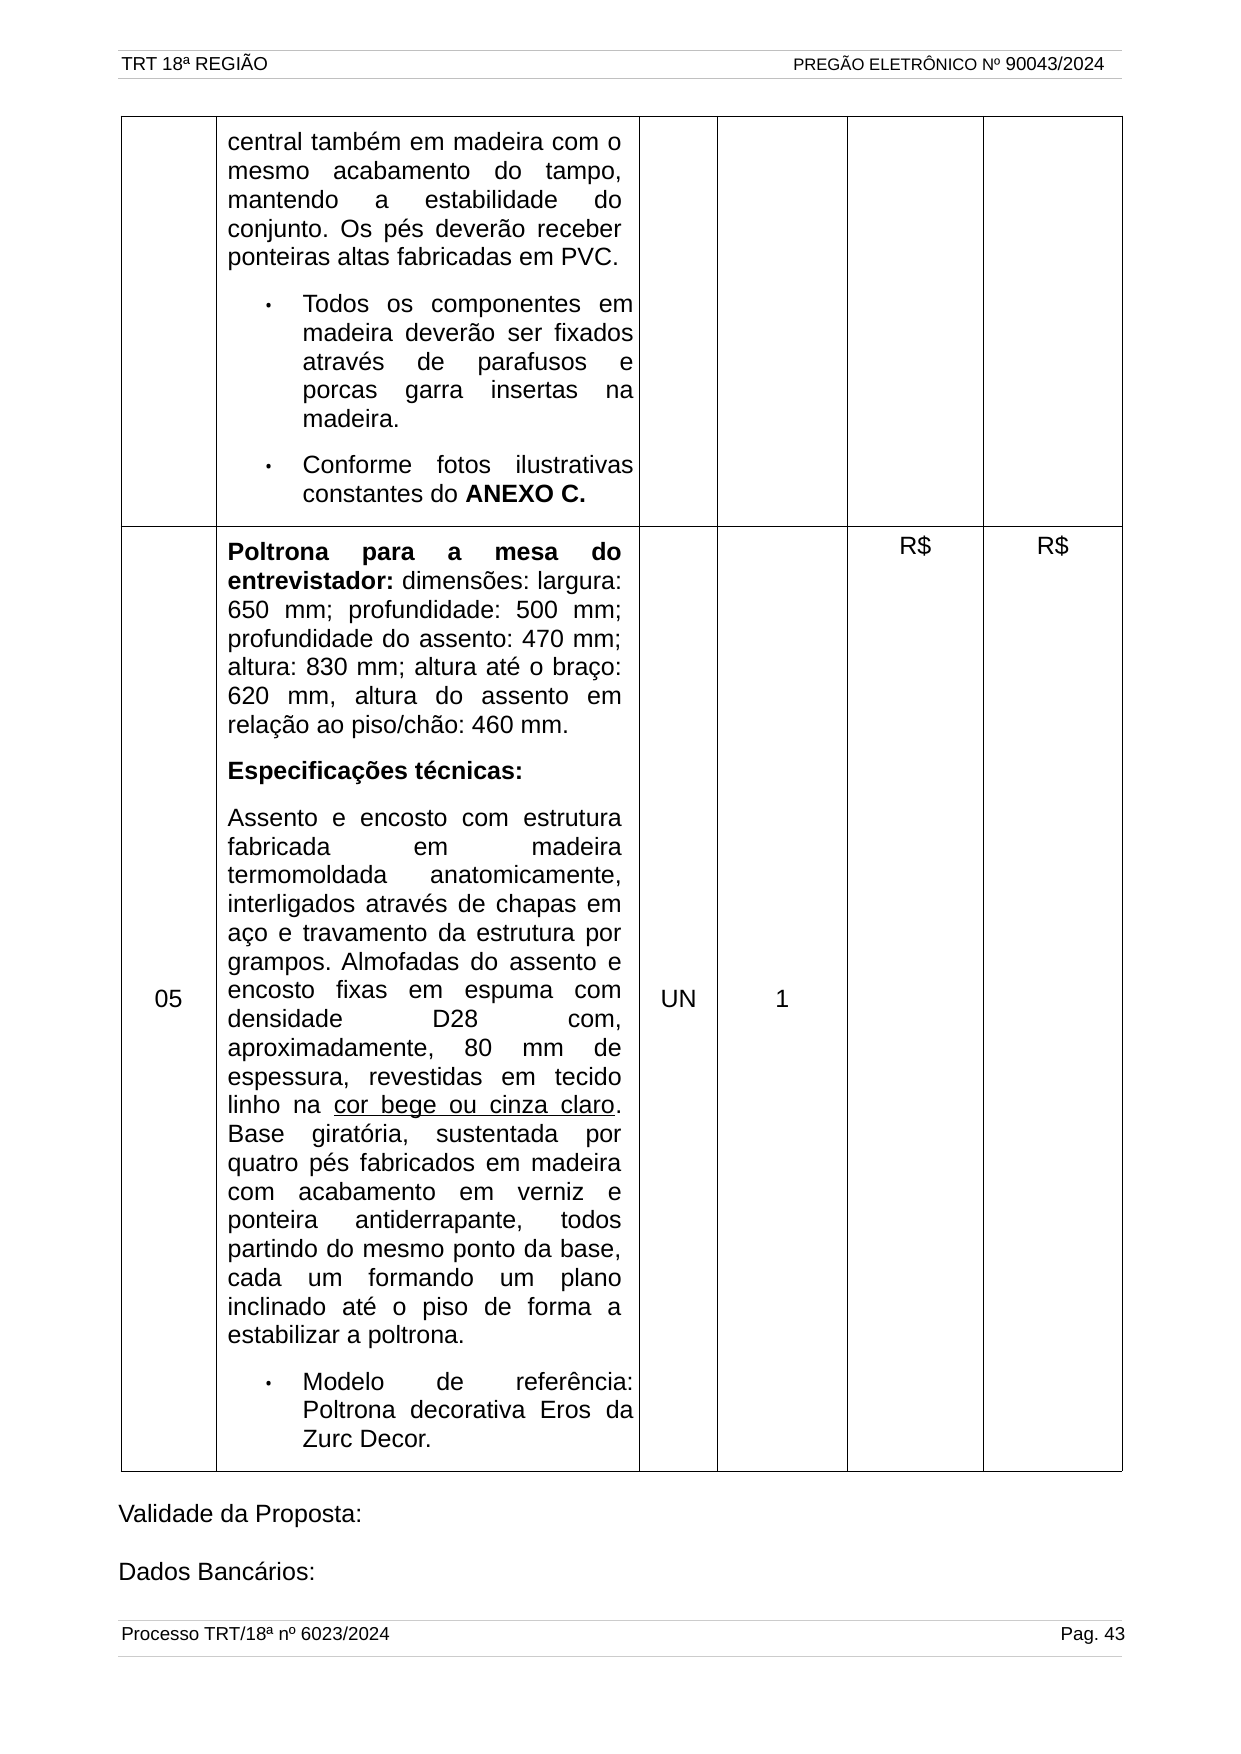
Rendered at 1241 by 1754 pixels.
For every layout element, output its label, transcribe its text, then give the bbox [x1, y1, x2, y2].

text Validade da Proposta: [118, 1499, 1122, 1528]
table_cell central também em madeira com o mesmo acabamento do tampo, mantendo a estabilidade do conjunto. Os pés deverão receber ponteiras altas fabricadas em PVC. Todos os componentes em madeira deverão ser fixados através de parafusos e porcas garra insertas na madeira. Conforme fotos ilustrativas constantes do ANEXO C. [217, 117, 639, 526]
table_cell R$ [984, 527, 1122, 1471]
table_cell [718, 117, 847, 526]
table_cell UN [640, 527, 717, 1471]
table_cell [848, 117, 983, 526]
table_cell 1 [718, 527, 847, 1471]
table_cell [984, 117, 1122, 526]
table_cell Poltrona para a mesa do entrevistador: dimensões: largura: 650 mm; profundidade: 500 mm; profundidade do assento: 470 mm; altura: 830 mm; altura até o braço: 620 mm, altura do assento em relação ao piso/chão: 460 mm. Especificações técnicas: Assento e encosto com estrutura fabricada em madeira termomoldada anatomicamente, interligados através de chapas em aço e travamento da estrutura por grampos. Almofadas do assento e encosto fixas em espuma com densidade D28 com, aproximadamente, 80 mm de espessura, revestidas em tecido linho na cor bege ou cinza claro. Base giratória, sustentada por quatro pés fabricados em madeira com acabamento em verniz e ponteira antiderrapante, todos partindo do mesmo ponto da base, cada um formando um plano inclinado até o piso de forma a estabilizar a poltrona. Modelo de referência: Poltrona decorativa Eros da Zurc Decor. [217, 527, 639, 1471]
table_cell [640, 117, 717, 526]
table_cell [122, 117, 216, 526]
text Dados Bancários: [118, 1557, 1122, 1586]
table_cell R$ [848, 527, 983, 1471]
table_cell ‍05 [122, 527, 216, 1471]
